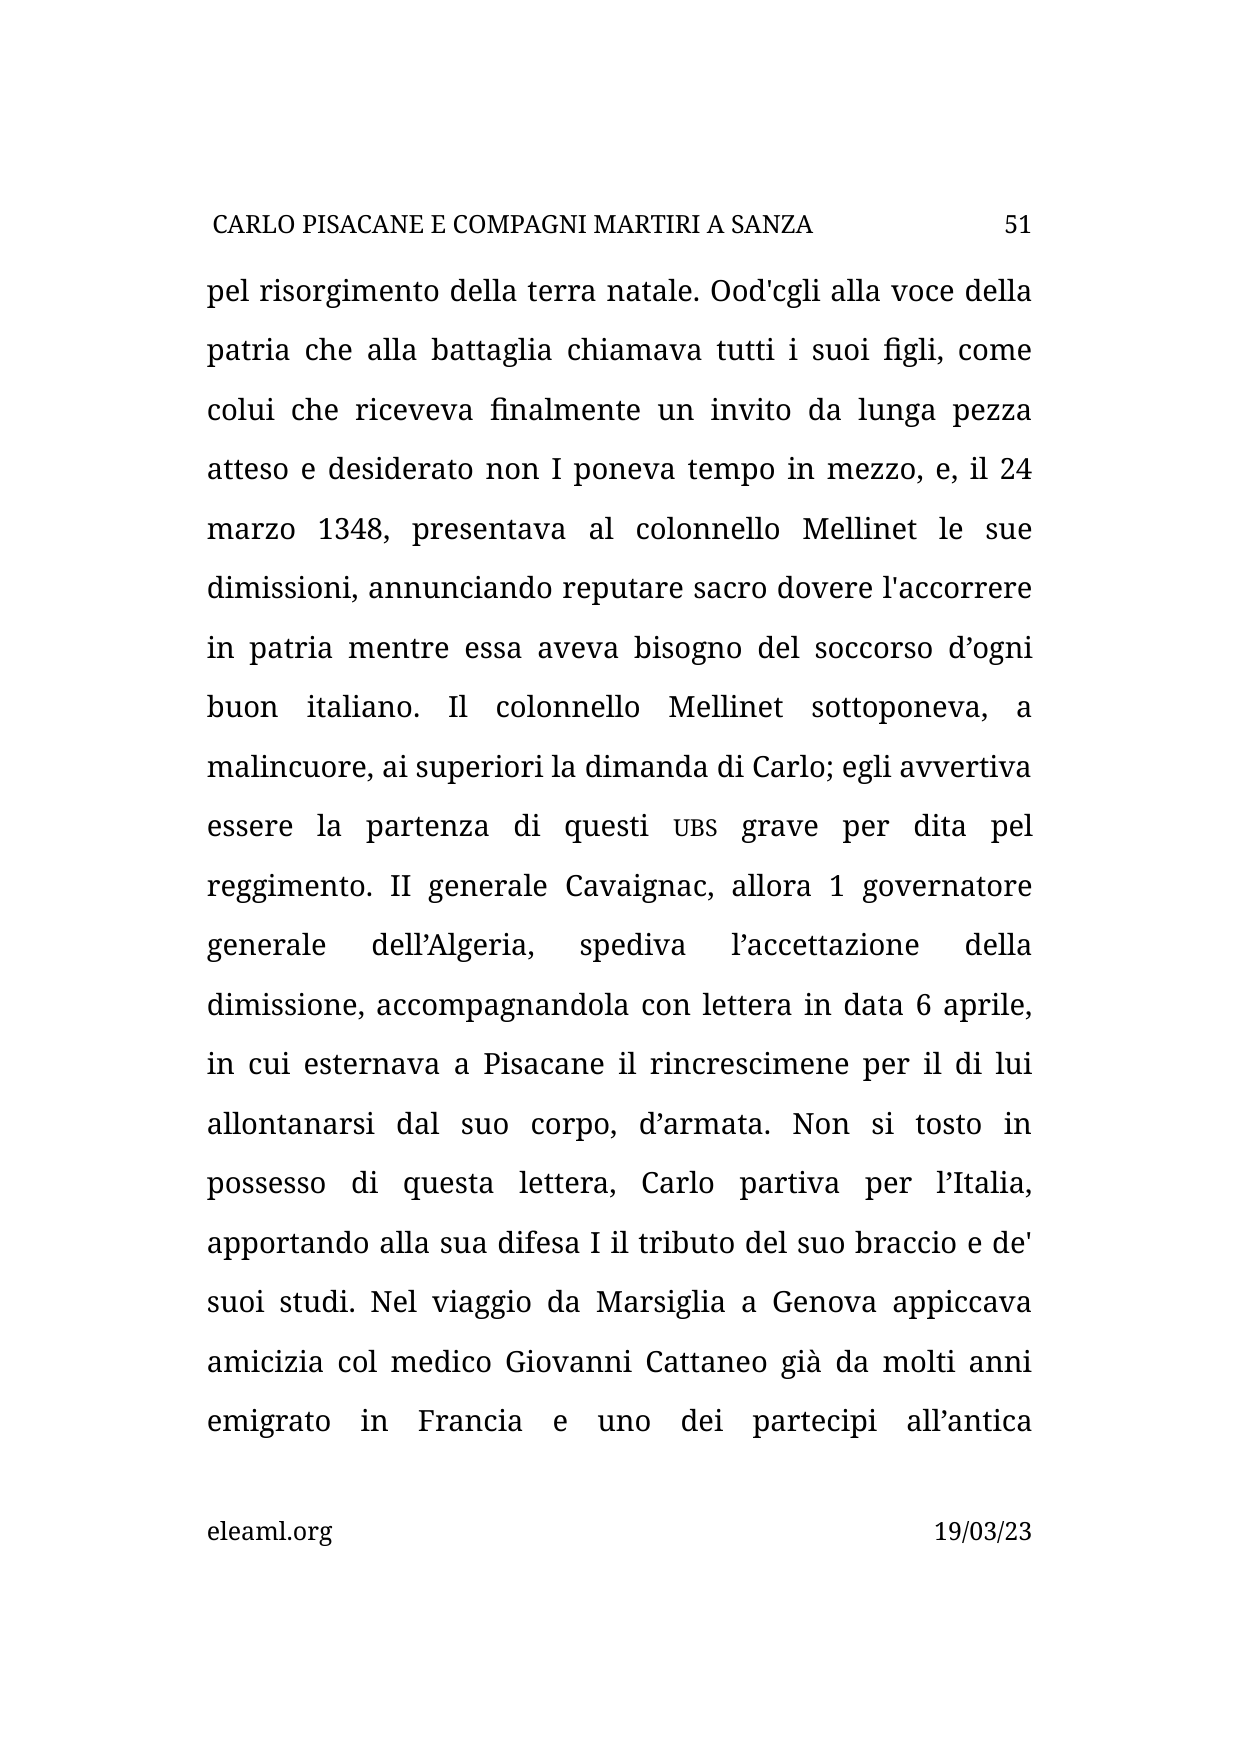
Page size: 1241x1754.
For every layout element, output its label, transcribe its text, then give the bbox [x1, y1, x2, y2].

text pel risorgimento della terra natale. Ood'cgli alla voce della patria che alla battaglia chiamava tutti i suoi figli, come colui che riceveva finalmente un invito da lunga pezza atteso e desiderato non I poneva tempo in mezzo, e, il 24 marzo 1348, presentava al colonnello Mellinet le sue dimissioni, annunciando reputare sacro dovere l'accorrere in patria mentre essa aveva bisogno del soccorso d’ogni buon italiano. Il colonnello Mellinet sottoponeva, a malincuore, ai superiori la dimanda di Carlo; egli avvertiva essere la partenza di questi ubs grave per dita pel reggimento. II generale Cavaignac, allora 1 governatore generale dell’Algeria, spediva l’accettazione della dimissione, accompagnandola con lettera in data 6 aprile, in cui esternava a Pisacane il rincrescimene per il di lui allontanarsi dal suo corpo, d’armata. Non si tosto in possesso di questa lettera, Carlo partiva per l’Italia, apportando alla sua difesa I il tributo del suo braccio e de' suoi studi. Nel viaggio da Marsiglia a Genova appiccava amicizia col medico Giovanni Cattaneo già da molti anni emigrato in Francia e uno dei partecipi all’antica [207, 270, 1033, 1440]
